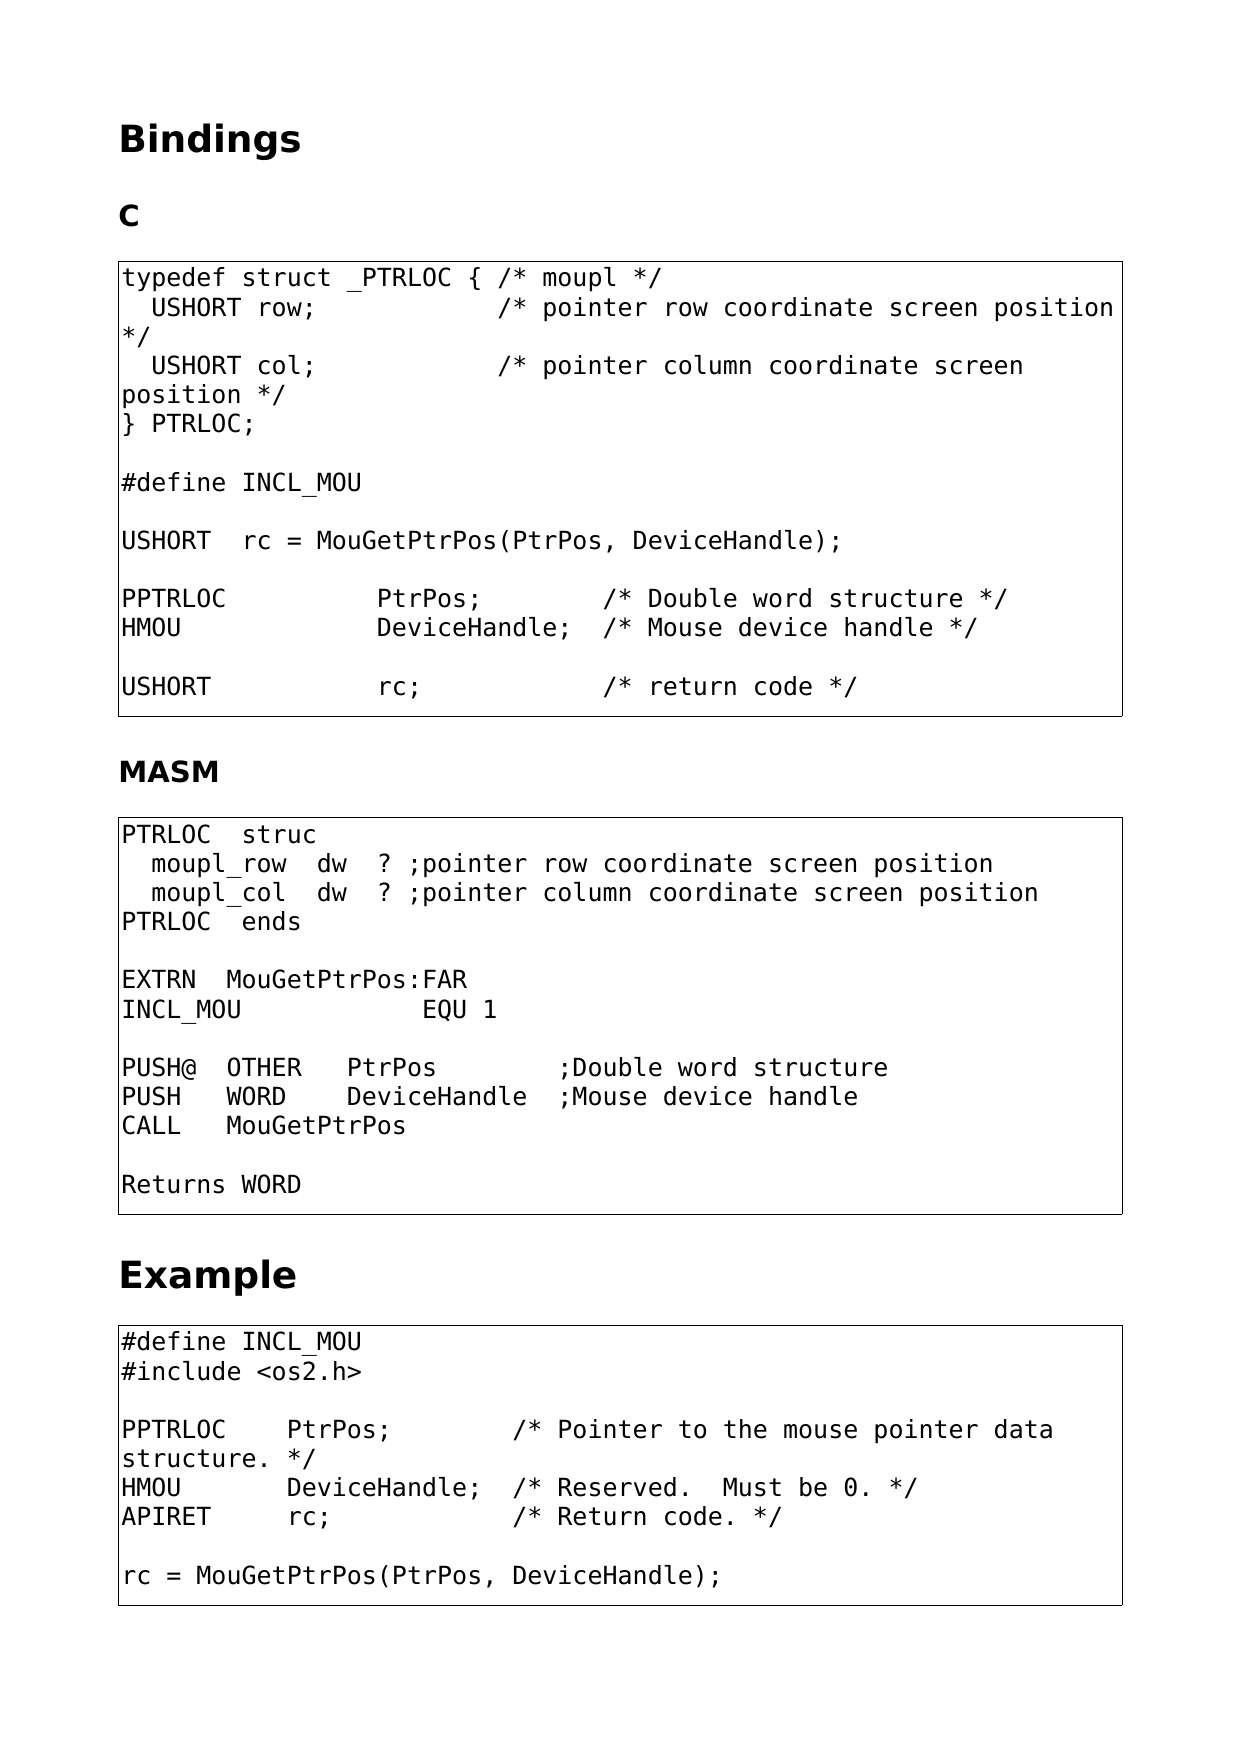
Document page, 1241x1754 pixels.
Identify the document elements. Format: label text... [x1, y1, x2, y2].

table_header PTRLOC struc moupl_row dw ? ;pointer row coordinate screen position moupl_col dw ? ;pointer column coordinate screen position PTRLOC ends EXTRN MouGetPtrPos:FAR INCL_MOU EQU 1 PUSH@ OTHER PtrPos ;Double word structure PUSH WORD DeviceHandle ;Mouse device handle CALL MouGetPtrPos Returns WORD [119, 818, 1122, 1214]
subtitle MASM [118, 756, 1122, 789]
table_header typedef struct _PTRLOC { /* moupl */ USHORT row; /* pointer row coordinate screen position */ USHORT col; /* pointer column coordinate screen position */ } PTRLOC; #define INCL_MOU USHORT rc = MouGetPtrPos(PtrPos, DeviceHandle); PPTRLOC PtrPos; /* Double word structure */ HMOU DeviceHandle; /* Mouse device handle */ USHORT rc; /* return code */ [119, 262, 1122, 716]
subtitle C [118, 199, 1122, 233]
table_header #define INCL_MOU #include <os2.h> PPTRLOC PtrPos; /* Pointer to the mouse pointer data structure. */ HMOU DeviceHandle; /* Reserved. Must be 0. */ APIRET rc; /* Return code. */ rc = MouGetPtrPos(PtrPos, DeviceHandle); [119, 1326, 1122, 1605]
subtitle Example [118, 1254, 1122, 1297]
subtitle Bindings [118, 118, 1122, 162]
